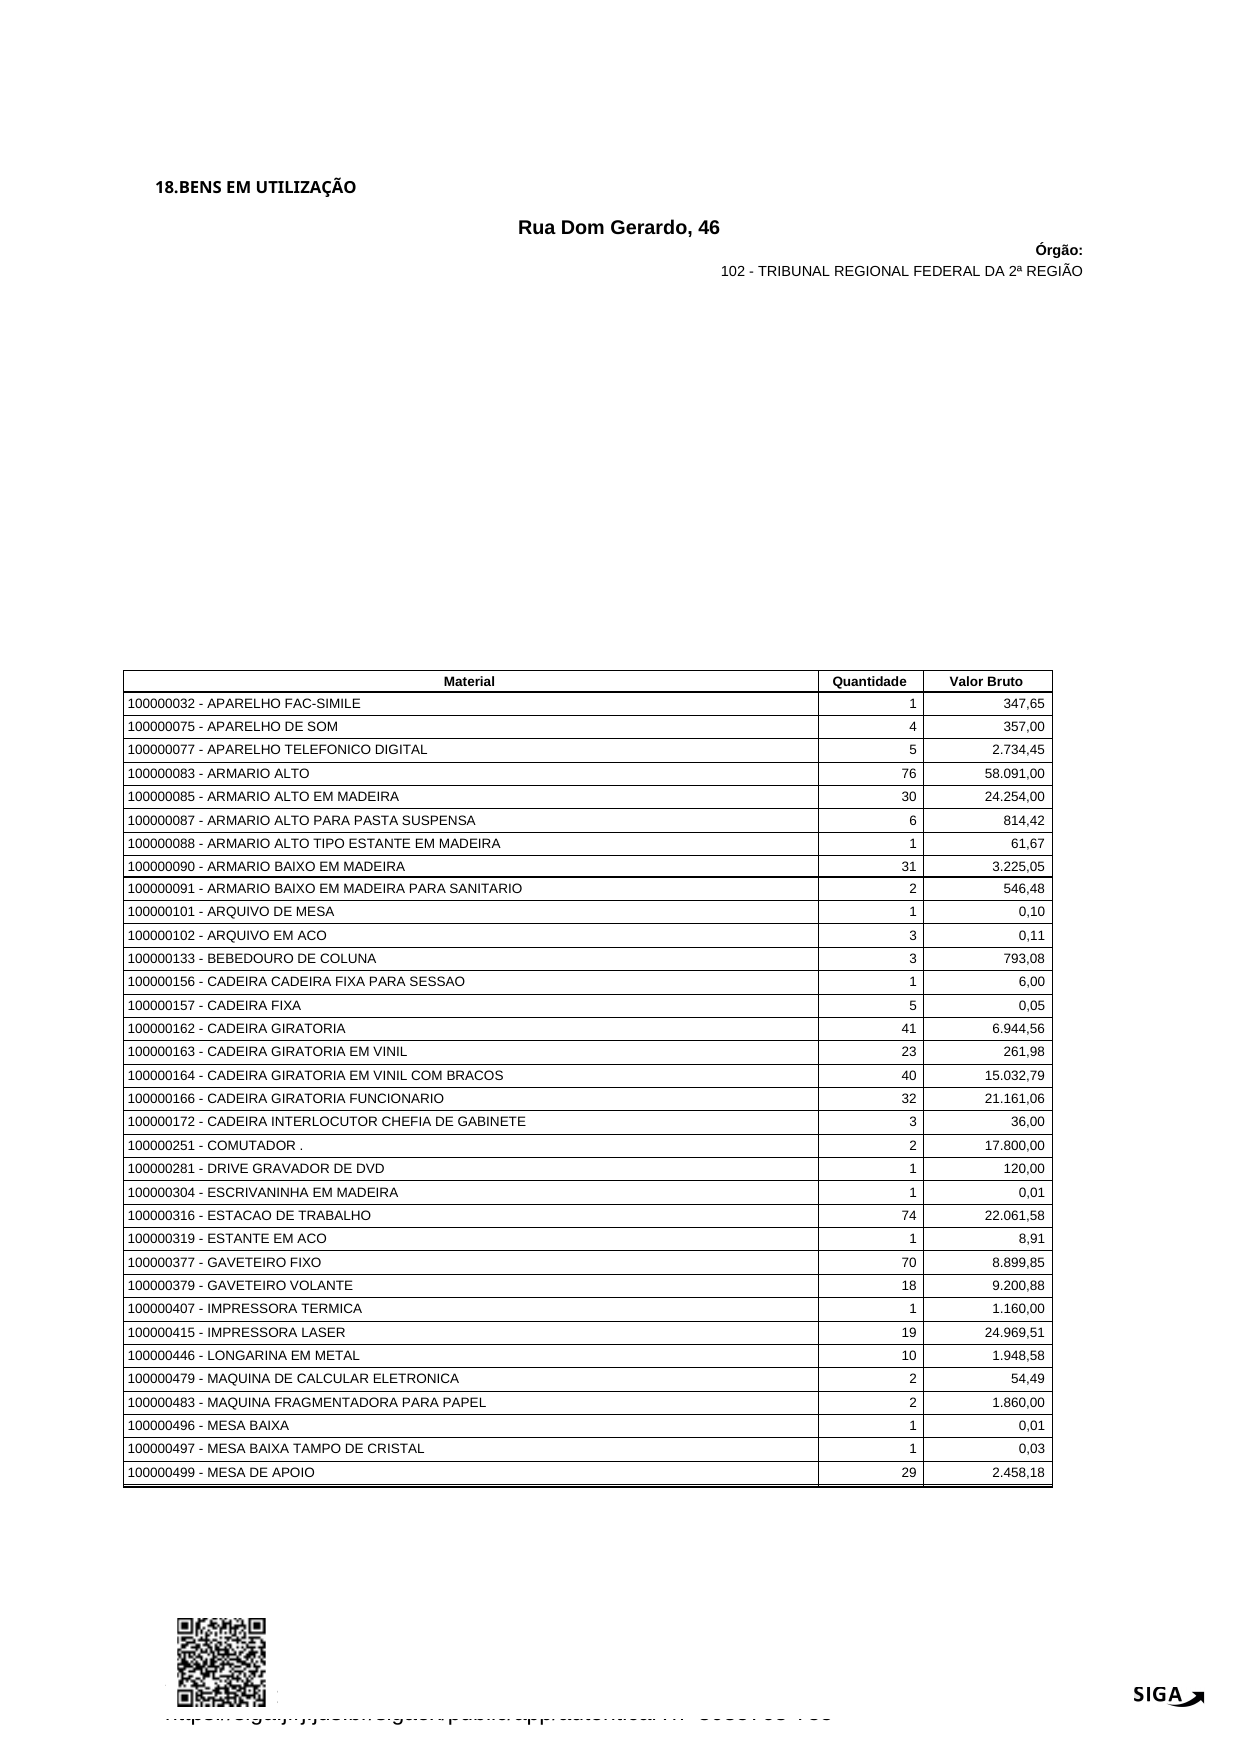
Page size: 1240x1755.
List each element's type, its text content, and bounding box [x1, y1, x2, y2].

table_cell 100000319 - ESTANTE EM ACO [124, 1228, 818, 1250]
table_cell 0,10 [924, 901, 1052, 923]
table_cell 0,05 [924, 995, 1052, 1017]
text Rua Dom Gerardo, 46 [157, 216, 1086, 239]
table_cell 1 [819, 1158, 923, 1180]
table_cell 100000281 - DRIVE GRAVADOR DE DVD [124, 1158, 818, 1180]
table_cell 100000032 - APARELHO FAC-SIMILE [124, 693, 818, 715]
table_cell 120,00 [924, 1158, 1052, 1180]
table_cell 0,11 [924, 924, 1052, 947]
table_cell 10 [819, 1345, 923, 1367]
table_cell 24.254,00 [924, 786, 1052, 808]
table_header Quantidade [819, 671, 923, 691]
table_cell 8,91 [924, 1228, 1052, 1250]
table_cell 1.948,58 [924, 1345, 1052, 1367]
table_cell 74 [819, 1205, 923, 1227]
table_cell 100000102 - ARQUIVO EM ACO [124, 924, 818, 947]
table_cell 32 [819, 1088, 923, 1110]
table_cell 100000075 - APARELHO DE SOM [124, 716, 818, 738]
table_cell 100000497 - MESA BAIXA TAMPO DE CRISTAL [124, 1438, 818, 1461]
table_cell 6 [819, 809, 923, 832]
table_cell 30 [819, 786, 923, 808]
table_cell 100000496 - MESA BAIXA [124, 1415, 818, 1437]
table_cell 1 [819, 1298, 923, 1321]
table_cell 100000101 - ARQUIVO DE MESA [124, 901, 818, 923]
table_cell 100000090 - ARMARIO BAIXO EM MADEIRA [124, 856, 818, 876]
table_cell 1 [819, 1438, 923, 1461]
table_cell 793,08 [924, 948, 1052, 970]
text Órgão: 102 - TRIBUNAL REGIONAL FEDERAL DA 2ª REGIÃO [123, 240, 1087, 280]
table_cell 261,98 [924, 1041, 1052, 1063]
table_cell 1 [819, 693, 923, 715]
table_cell 76 [819, 763, 923, 785]
table_cell 61,67 [924, 833, 1052, 855]
table_cell 100000379 - GAVETEIRO VOLANTE [124, 1275, 818, 1297]
table_cell 5 [819, 995, 923, 1017]
table_cell 2.458,18 [924, 1462, 1052, 1484]
table_cell 23 [819, 1041, 923, 1063]
table_cell 40 [819, 1065, 923, 1087]
table_cell 0,03 [924, 1438, 1052, 1461]
table_cell 100000083 - ARMARIO ALTO [124, 763, 818, 785]
table_cell 36,00 [924, 1111, 1052, 1134]
table_cell 58.091,00 [924, 763, 1052, 785]
table_cell 100000133 - BEBEDOURO DE COLUNA [124, 948, 818, 970]
table_cell 4 [819, 716, 923, 738]
table_header Material [124, 671, 818, 691]
table_cell 29 [819, 1462, 923, 1484]
table_cell 3 [819, 924, 923, 947]
table_cell 100000407 - IMPRESSORA TERMICA [124, 1298, 818, 1321]
table_cell 1 [819, 1181, 923, 1204]
table_cell 1.160,00 [924, 1298, 1052, 1321]
table_cell 100000479 - MAQUINA DE CALCULAR ELETRONICA [124, 1368, 818, 1391]
table_cell 2 [819, 1368, 923, 1391]
table_cell 100000415 - IMPRESSORA LASER [124, 1322, 818, 1344]
table_cell 2 [819, 878, 923, 900]
table_cell 100000377 - GAVETEIRO FIXO [124, 1251, 818, 1274]
table_cell 9.200,88 [924, 1275, 1052, 1297]
table_cell 54,49 [924, 1368, 1052, 1391]
table_cell 2 [819, 1392, 923, 1414]
table_cell 8.899,85 [924, 1251, 1052, 1274]
table_cell 1 [819, 901, 923, 923]
table_cell 100000088 - ARMARIO ALTO TIPO ESTANTE EM MADEIRA [124, 833, 818, 855]
table_cell 100000077 - APARELHO TELEFONICO DIGITAL [124, 739, 818, 762]
table_cell 100000156 - CADEIRA CADEIRA FIXA PARA SESSAO [124, 971, 818, 993]
table_cell 1.860,00 [924, 1392, 1052, 1414]
table_cell 41 [819, 1018, 923, 1040]
table_cell 546,48 [924, 878, 1052, 900]
table_header Valor Bruto [924, 671, 1052, 691]
table_cell 31 [819, 856, 923, 876]
table_cell 1 [819, 833, 923, 855]
table_cell 100000499 - MESA DE APOIO [124, 1462, 818, 1484]
subtitle BENS EM UTILIZAÇÃO [155, 175, 1086, 198]
table_cell 100000163 - CADEIRA GIRATORIA EM VINIL [124, 1041, 818, 1063]
table_cell 3 [819, 1111, 923, 1134]
table_cell 814,42 [924, 809, 1052, 832]
table_cell 0,01 [924, 1415, 1052, 1437]
table_cell 100000087 - ARMARIO ALTO PARA PASTA SUSPENSA [124, 809, 818, 832]
table_cell 100000091 - ARMARIO BAIXO EM MADEIRA PARA SANITARIO [124, 878, 818, 900]
table_cell 6.944,56 [924, 1018, 1052, 1040]
table_cell 100000251 - COMUTADOR . [124, 1135, 818, 1157]
table_cell 100000304 - ESCRIVANINHA EM MADEIRA [124, 1181, 818, 1204]
table_cell 24.969,51 [924, 1322, 1052, 1344]
table_cell 100000446 - LONGARINA EM METAL [124, 1345, 818, 1367]
table_cell 0,01 [924, 1181, 1052, 1204]
table_cell 100000166 - CADEIRA GIRATORIA FUNCIONARIO [124, 1088, 818, 1110]
table_cell 1 [819, 1415, 923, 1437]
table_cell 70 [819, 1251, 923, 1274]
table_cell 100000483 - MAQUINA FRAGMENTADORA PARA PAPEL [124, 1392, 818, 1414]
table_cell 21.161,06 [924, 1088, 1052, 1110]
table_cell 100000172 - CADEIRA INTERLOCUTOR CHEFIA DE GABINETE [124, 1111, 818, 1134]
table_cell 6,00 [924, 971, 1052, 993]
table_cell 22.061,58 [924, 1205, 1052, 1227]
table_cell 5 [819, 739, 923, 762]
table_cell 100000164 - CADEIRA GIRATORIA EM VINIL COM BRACOS [124, 1065, 818, 1087]
table_cell 17.800,00 [924, 1135, 1052, 1157]
table_cell 3.225,05 [924, 856, 1052, 876]
table_cell 1 [819, 1228, 923, 1250]
table_cell 15.032,79 [924, 1065, 1052, 1087]
table_cell 1 [819, 971, 923, 993]
table_cell 2 [819, 1135, 923, 1157]
table_cell 100000157 - CADEIRA FIXA [124, 995, 818, 1017]
table_cell 2.734,45 [924, 739, 1052, 762]
table_cell 100000162 - CADEIRA GIRATORIA [124, 1018, 818, 1040]
table_cell 19 [819, 1322, 923, 1344]
table_cell 347,65 [924, 693, 1052, 715]
table_cell 357,00 [924, 716, 1052, 738]
table_cell 3 [819, 948, 923, 970]
table_cell 100000085 - ARMARIO ALTO EM MADEIRA [124, 786, 818, 808]
table_cell 18 [819, 1275, 923, 1297]
table_cell 100000316 - ESTACAO DE TRABALHO [124, 1205, 818, 1227]
